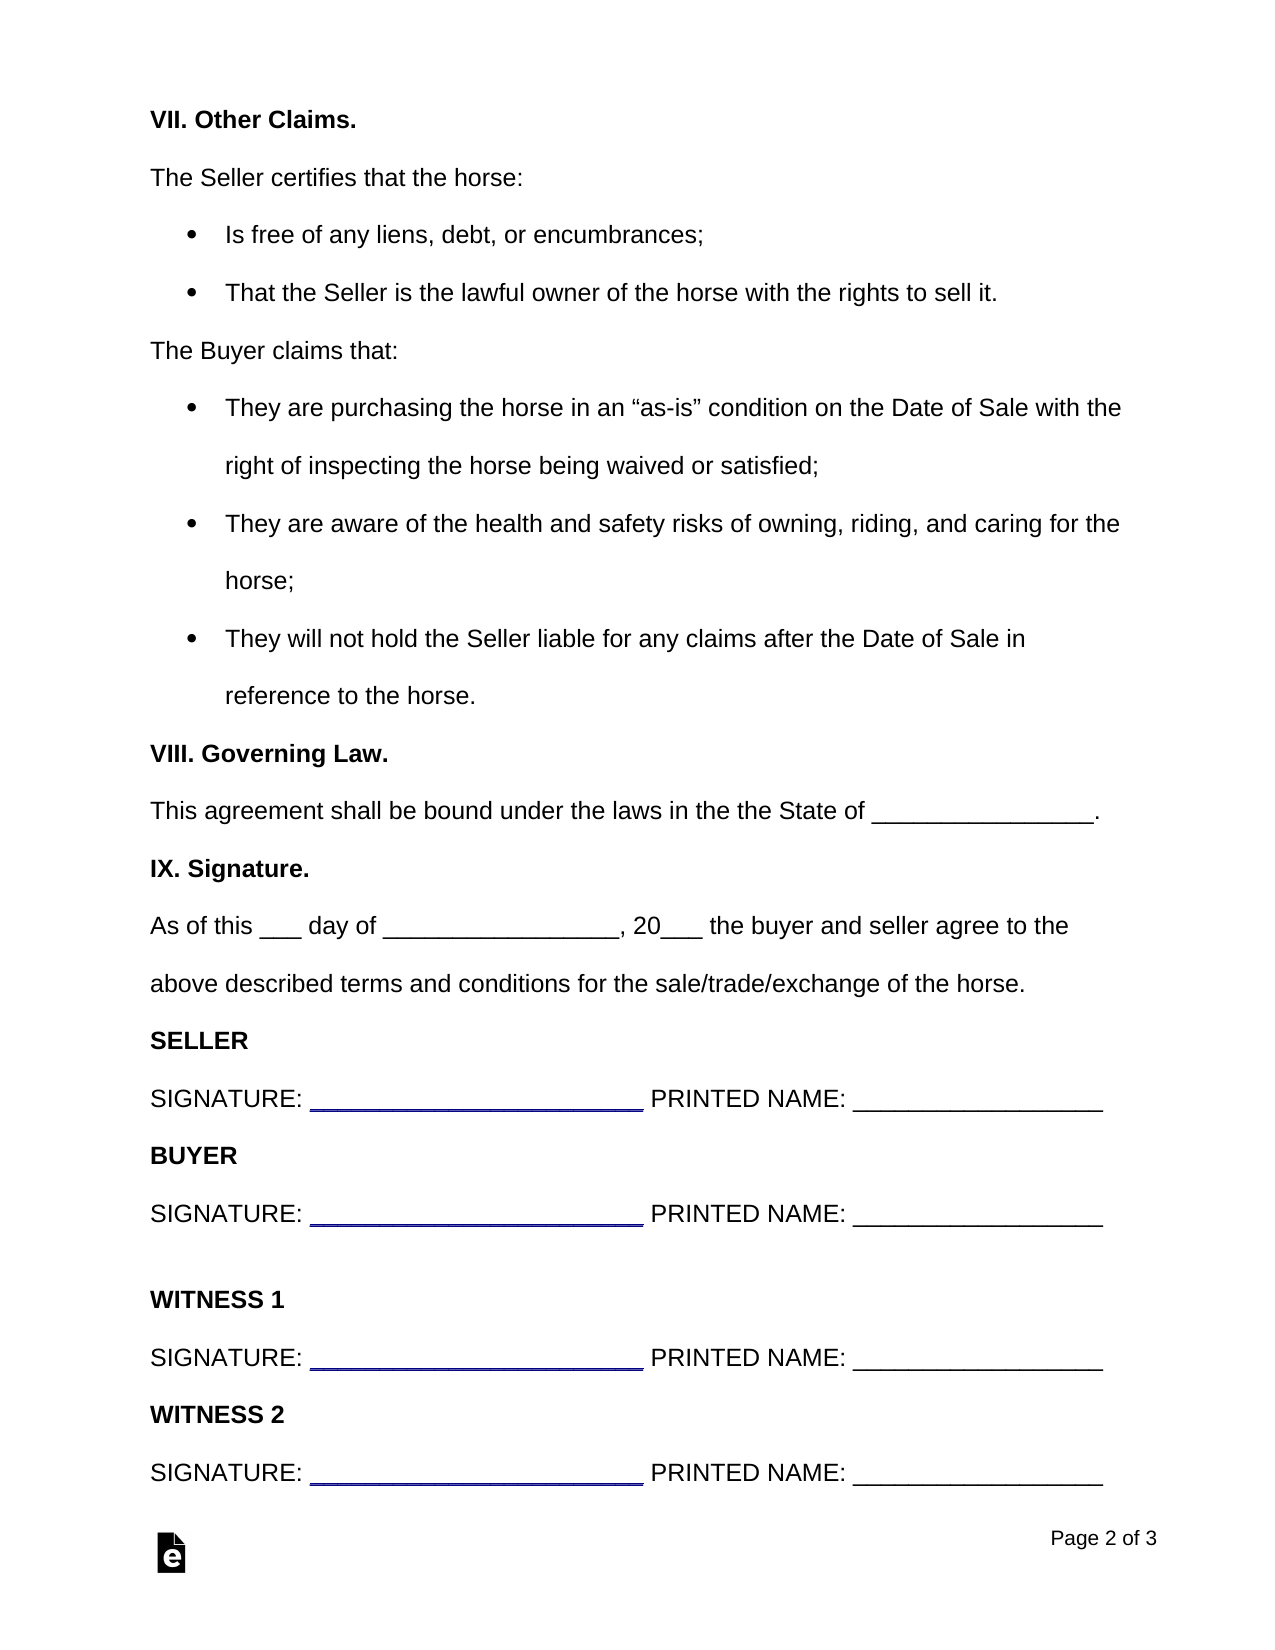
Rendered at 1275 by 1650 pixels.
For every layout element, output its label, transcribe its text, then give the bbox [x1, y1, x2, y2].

text This agreement shall be bound under the laws in the the State of ________________. [150, 796, 1125, 825]
list That the Seller is the lawful owner of the horse with the rights to sell it. [187, 278, 1125, 307]
text SIGNATURE: ________________________ PRINTED NAME: __________________ [150, 1457, 1125, 1486]
list They are aware of the health and safety risks of owning, riding, and caring for the horse; [187, 508, 1125, 595]
text above described terms and conditions for the sale/trade/exchange of the horse. [150, 969, 1125, 997]
text SIGNATURE: ________________________ PRINTED NAME: __________________ [150, 1342, 1125, 1371]
text VIII. Governing Law. [150, 739, 1125, 767]
text BUYER [150, 1141, 1125, 1170]
text As of this ___ day of _________________, 20___ the buyer and seller agree to the [150, 911, 1125, 940]
text WITNESS 2 [150, 1400, 1125, 1429]
text IX. Signature. [150, 854, 1125, 882]
text The Buyer claims that: [150, 336, 1125, 365]
text The Seller certifies that the horse: [150, 163, 1125, 192]
text VII. Other Claims. [150, 106, 1125, 134]
text SIGNATURE: ________________________ PRINTED NAME: __________________ [150, 1084, 1125, 1112]
list They are purchasing the horse in an “as-is” condition on the Date of Sale with the right of inspecting the horse being waived or satisfied; [187, 393, 1125, 480]
text SIGNATURE: ________________________ PRINTED NAME: __________________ [150, 1199, 1125, 1227]
list Is free of any liens, debt, or encumbrances; [187, 221, 1125, 249]
text SELLER [150, 1026, 1125, 1055]
text WITNESS 1 [150, 1285, 1125, 1314]
list They will not hold the Seller liable for any claims after the Date of Sale in reference to the horse. [187, 624, 1125, 710]
